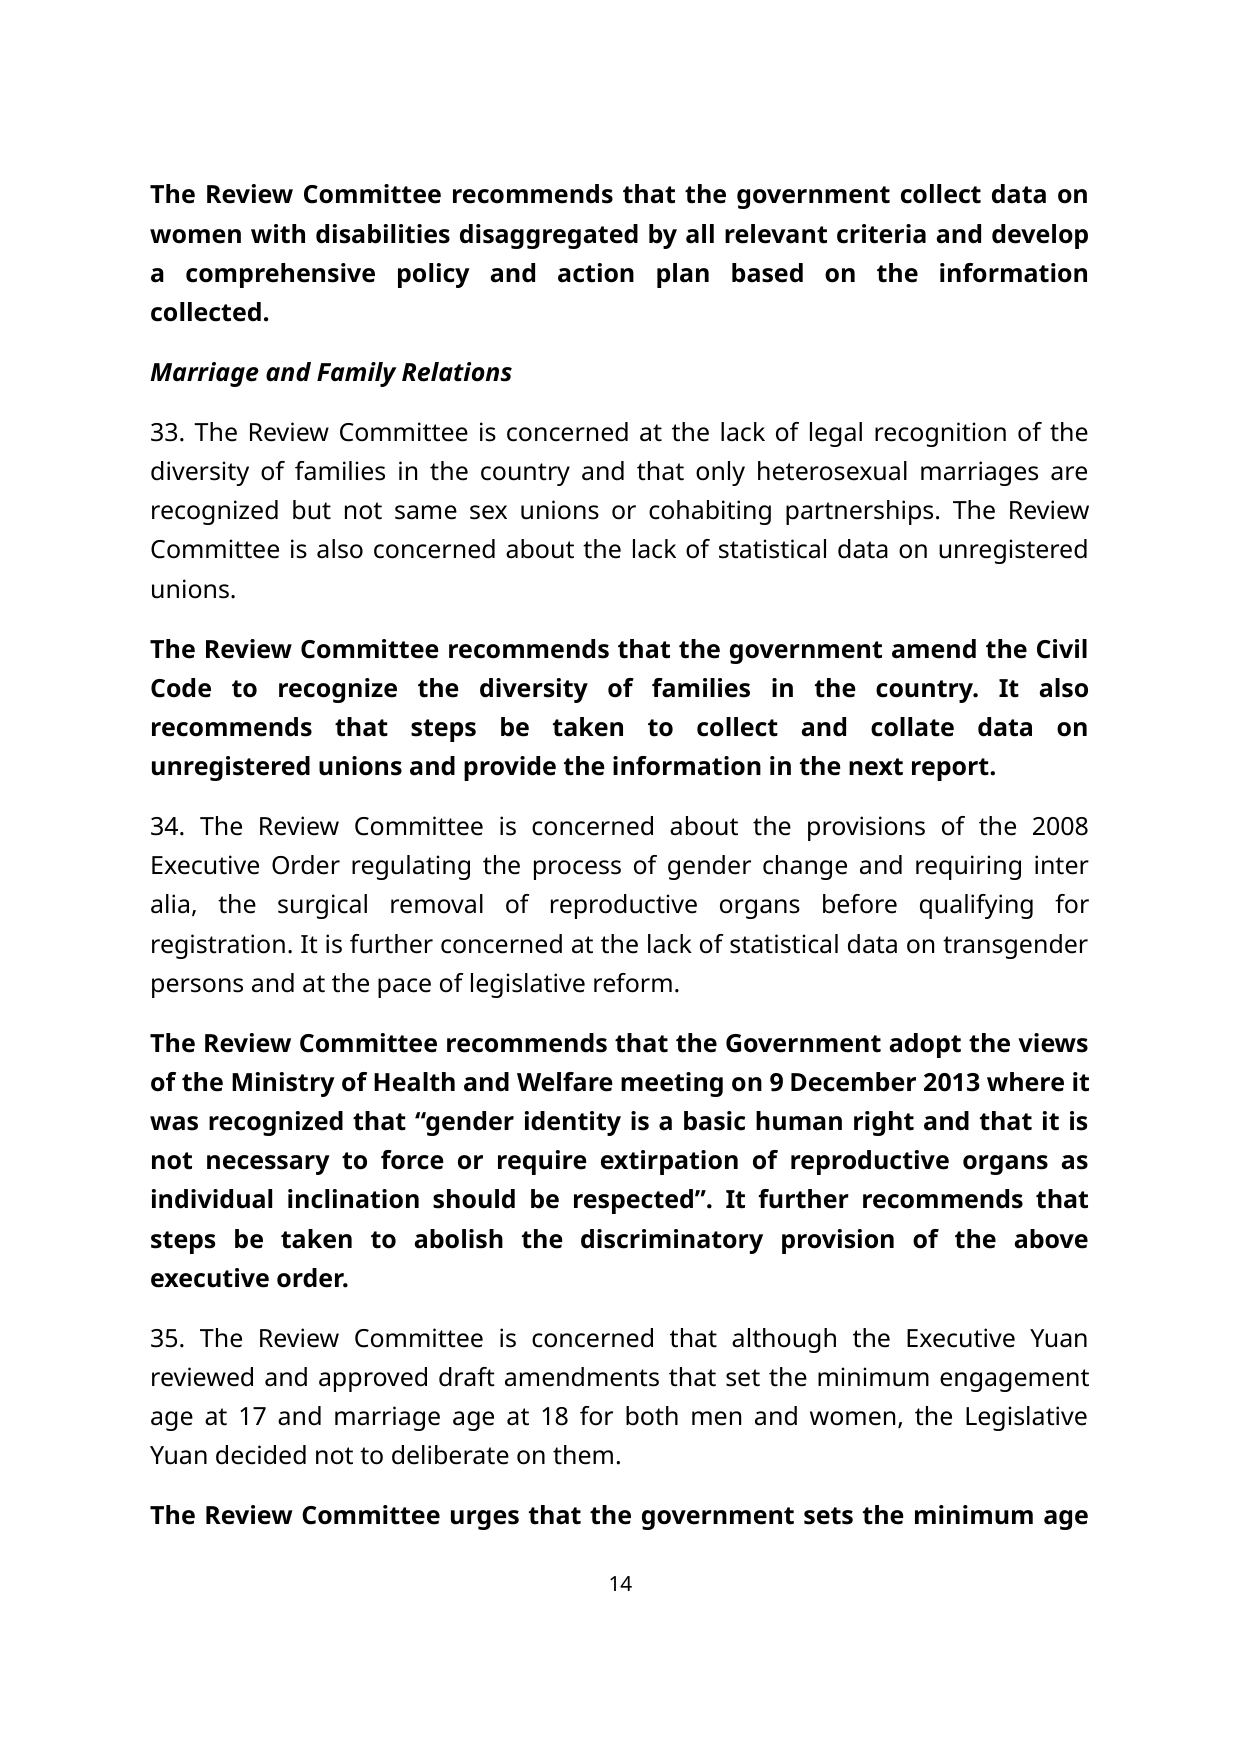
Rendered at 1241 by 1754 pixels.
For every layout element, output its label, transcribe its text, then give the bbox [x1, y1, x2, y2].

text The Review Committee recommends that the Government adopt the views of the Ministry of Health and Welfare meeting on 9 December 2013 where it was recognized that “gender identity is a basic human right and that it is not necessary to force or require extirpation of reproductive organs as individual inclination should be respected”. It further recommends that steps be taken to abolish the discriminatory provision of the above executive order. [150, 1026, 1090, 1294]
text The Review Committee recommends that the government amend the Civil Code to recognize the diversity of families in the country. It also recommends that steps be taken to collect and collate data on unregistered unions and provide the information in the next report. [150, 631, 1090, 783]
text 35. The Review Committee is concerned that although the Executive Yuan reviewed and approved draft amendments that set the minimum engagement age at 17 and marriage age at 18 for both men and women, the Legislative Yuan decided not to deliberate on them. [150, 1321, 1090, 1472]
text The Review Committee recommends that the government collect data on women with disabilities disaggregated by all relevant criteria and develop a comprehensive policy and action plan based on the information collected. [150, 177, 1090, 329]
text 33. The Review Committee is concerned at the lack of legal recognition of the diversity of families in the country and that only heterosexual marriages are recognized but not same sex unions or cohabiting partnerships. The Review Committee is also concerned about the lack of statistical data on unregistered unions. [150, 415, 1090, 605]
text The Review Committee urges that the government sets the minimum age [150, 1498, 1090, 1532]
text 34. The Review Committee is concerned about the provisions of the 2008 Executive Order regulating the process of gender change and requiring inter alia, the surgical removal of reproductive organs before qualifying for registration. It is further concerned at the lack of statistical data on transgender persons and at the pace of legislative reform. [150, 809, 1090, 999]
text Marriage and Family Relations [150, 355, 1090, 389]
